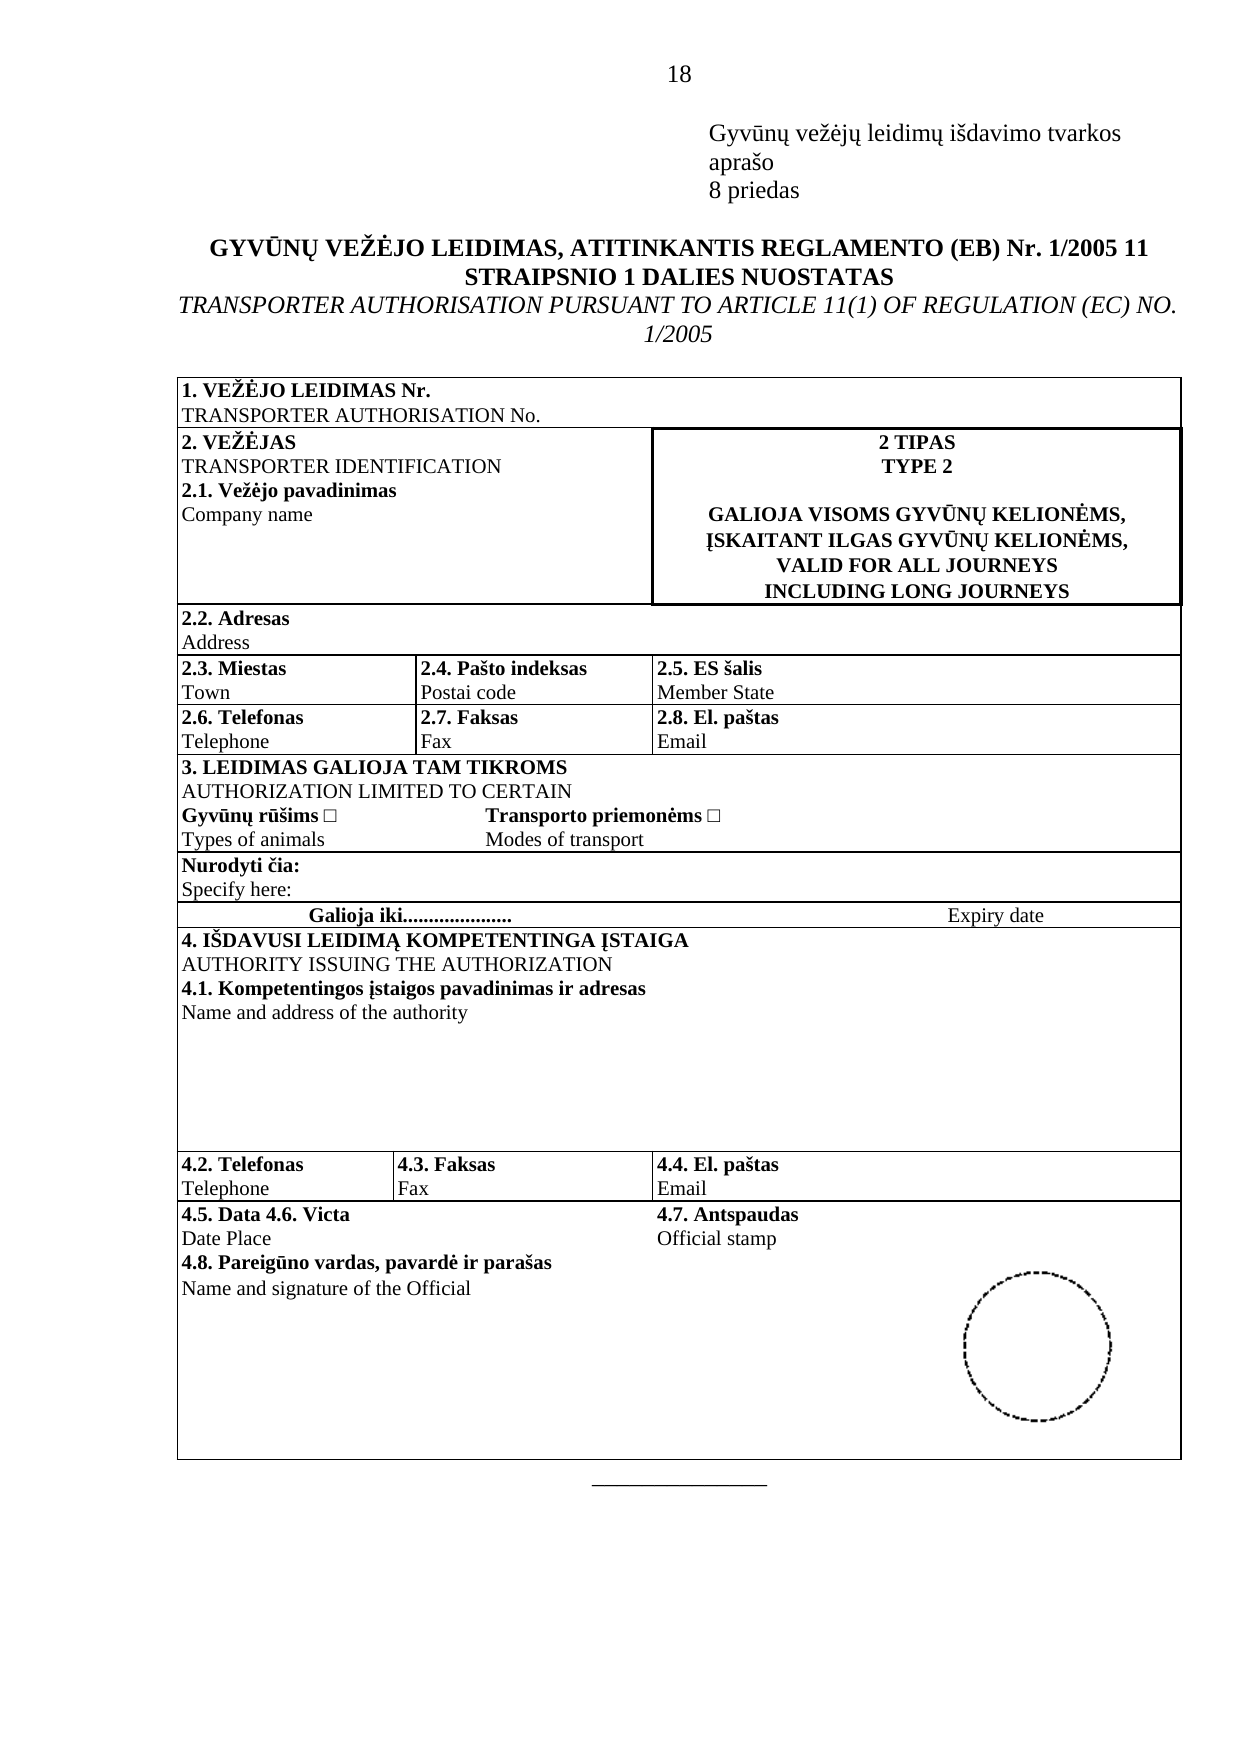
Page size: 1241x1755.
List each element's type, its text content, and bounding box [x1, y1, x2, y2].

table_cell [300, 903, 304, 927]
text ______________ [177, 1460, 1181, 1489]
table_cell Company name [178, 502, 651, 603]
text 8 priedas [177, 176, 1181, 204]
table_cell 2.2. Adresas Address [178, 605, 651, 654]
table_cell Fax [648, 1176, 652, 1200]
table_cell 2. VEŽĖJAS [178, 428, 651, 454]
text GYVŪNŲ VEŽĖJO LEIDIMAS, ATITINKANTIS REGLAMENTO (EB) Nr. 1/2005 11 STRAIPSNIO 1 DALIES NUOSTATAS [177, 233, 1181, 291]
table_cell [877, 1250, 881, 1458]
table_cell VALID FOR ALL JOURNEYS [654, 552, 1179, 577]
text Gyvūnų vežėjų leidimų išdavimo tvarkos [709, 118, 1181, 147]
text aprašo [177, 147, 1181, 176]
text TRANSPORTER AUTHORISATION PURSUANT TO ARTICLE 11(1) OF REGULATION (EC) NO. 1/2005 [177, 291, 1181, 348]
table_cell INCLUDING LONG JOURNEYS [654, 577, 1179, 603]
table_cell Name and signature of the Official [178, 1274, 877, 1458]
table_cell ĮSKAITANT ILGAS GYVŪNŲ KELIONĖMS, [654, 526, 1179, 552]
table_cell 4. IŠDAVUSI LEIDIMĄ KOMPETENTINGA ĮSTAIGA AUTHORITY ISSUING THE AUTHORIZATION 4.1. Kompetentingos įstaigos pavadinimas ir adresas Name and address of the authority [178, 928, 1180, 1151]
